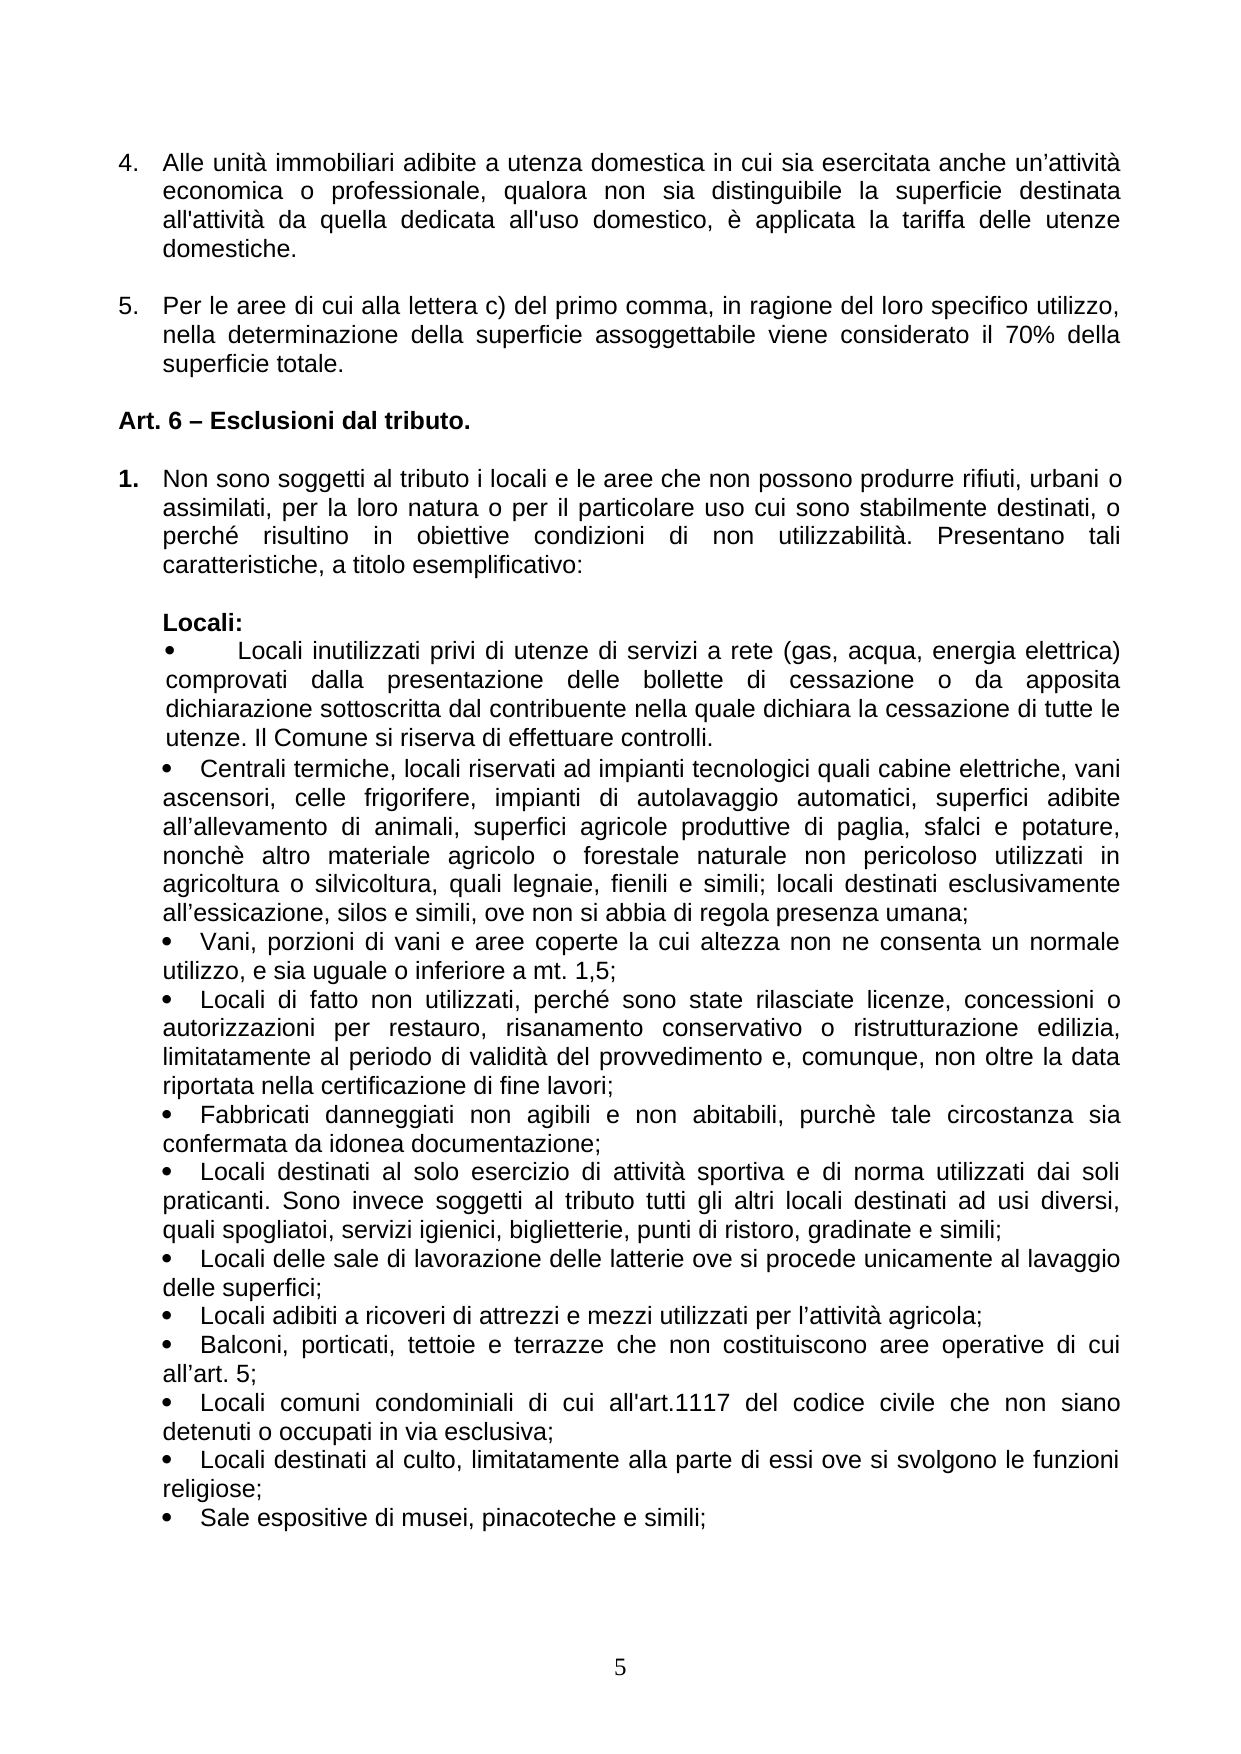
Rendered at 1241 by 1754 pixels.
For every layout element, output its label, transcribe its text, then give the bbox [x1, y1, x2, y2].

list Vani, porzioni di vani e aree coperte la cui altezza non ne consenta un normale utilizzo, e sia uguale o inferiore a mt. 1,5; [162, 927, 1122, 984]
list Sale espositive di musei, pinacoteche e simili; [162, 1503, 1122, 1532]
list Fabbricati danneggiati non agibili e non abitabili, purchè tale circostanza sia confermata da idonea documentazione; [162, 1100, 1122, 1157]
list Locali di fatto non utilizzati, perché sono state rilasciate licenze, concessioni o autorizzazioni per restauro, risanamento conservativo o ristrutturazione edilizia, limitatamente al periodo di validità del provvedimento e, comunque, non oltre la data riportata nella certificazione di fine lavori; [162, 984, 1122, 1100]
text Locali: [162, 608, 1122, 636]
list Centrali termiche, locali riservati ad impianti tecnologici quali cabine elettriche, vani ascensori, celle frigorifere, impianti di autolavaggio automatici, superfici adibite all’allevamento di animali, superfici agricole produttive di paglia, sfalci e potature, nonchè altro materiale agricolo o forestale naturale non pericoloso utilizzati in agricoltura o silvicoltura, quali legnaie, fienili e simili; locali destinati esclusivamente all’essicazione, silos e simili, ove non si abbia di regola presenza umana; [162, 754, 1122, 927]
list Locali destinati al solo esercizio di attività sportiva e di norma utilizzati dai soli praticanti. Sono invece soggetti al tributo tutti gli altri locali destinati ad usi diversi, quali spogliatoi, servizi igienici, biglietterie, punti di ristoro, gradinate e simili; [162, 1157, 1122, 1244]
subtitle Art. 6 – Esclusioni dal tributo. [118, 406, 1122, 435]
list Locali adibiti a ricoveri di attrezzi e mezzi utilizzati per l’attività agricola; [162, 1301, 1122, 1330]
list Alle unità immobiliari adibite a utenza domestica in cui sia esercitata anche un’attività economica o professionale, qualora non sia distinguibile la superficie destinata all'attività da quella dedicata all'uso domestico, è applicata la tariffa delle utenze domestiche. [118, 148, 1122, 263]
list Locali inutilizzati privi di utenze di servizi a rete (gas, acqua, energia elettrica) comprovati dalla presentazione delle bollette di cessazione o da apposita dichiarazione sottoscritta dal contribuente nella quale dichiara la cessazione di tutte le utenze. Il Comune si riserva di effettuare controlli. [165, 636, 1122, 751]
list Balconi, porticati, tettoie e terrazze che non costituiscono aree operative di cui all’art. 5; [162, 1330, 1122, 1388]
list Locali destinati al culto, limitatamente alla parte di essi ove si svolgono le funzioni religiose; [162, 1445, 1122, 1503]
list Locali delle sale di lavorazione delle latterie ove si procede unicamente al lavaggio delle superfici; [162, 1244, 1122, 1301]
list Locali comuni condominiali di cui all'art.1117 del codice civile che non siano detenuti o occupati in via esclusiva; [162, 1388, 1122, 1445]
list Per le aree di cui alla lettera c) del primo comma, in ragione del loro specifico utilizzo, nella determinazione della superficie assoggettabile viene considerato il 70% della superficie totale. [118, 291, 1122, 378]
list Non sono soggetti al tributo i locali e le aree che non possono produrre rifiuti, urbani o assimilati, per la loro natura o per il particolare uso cui sono stabilmente destinati, o perché risultino in obiettive condizioni di non utilizzabilità. Presentano tali caratteristiche, a titolo esemplificativo: [118, 464, 1122, 579]
